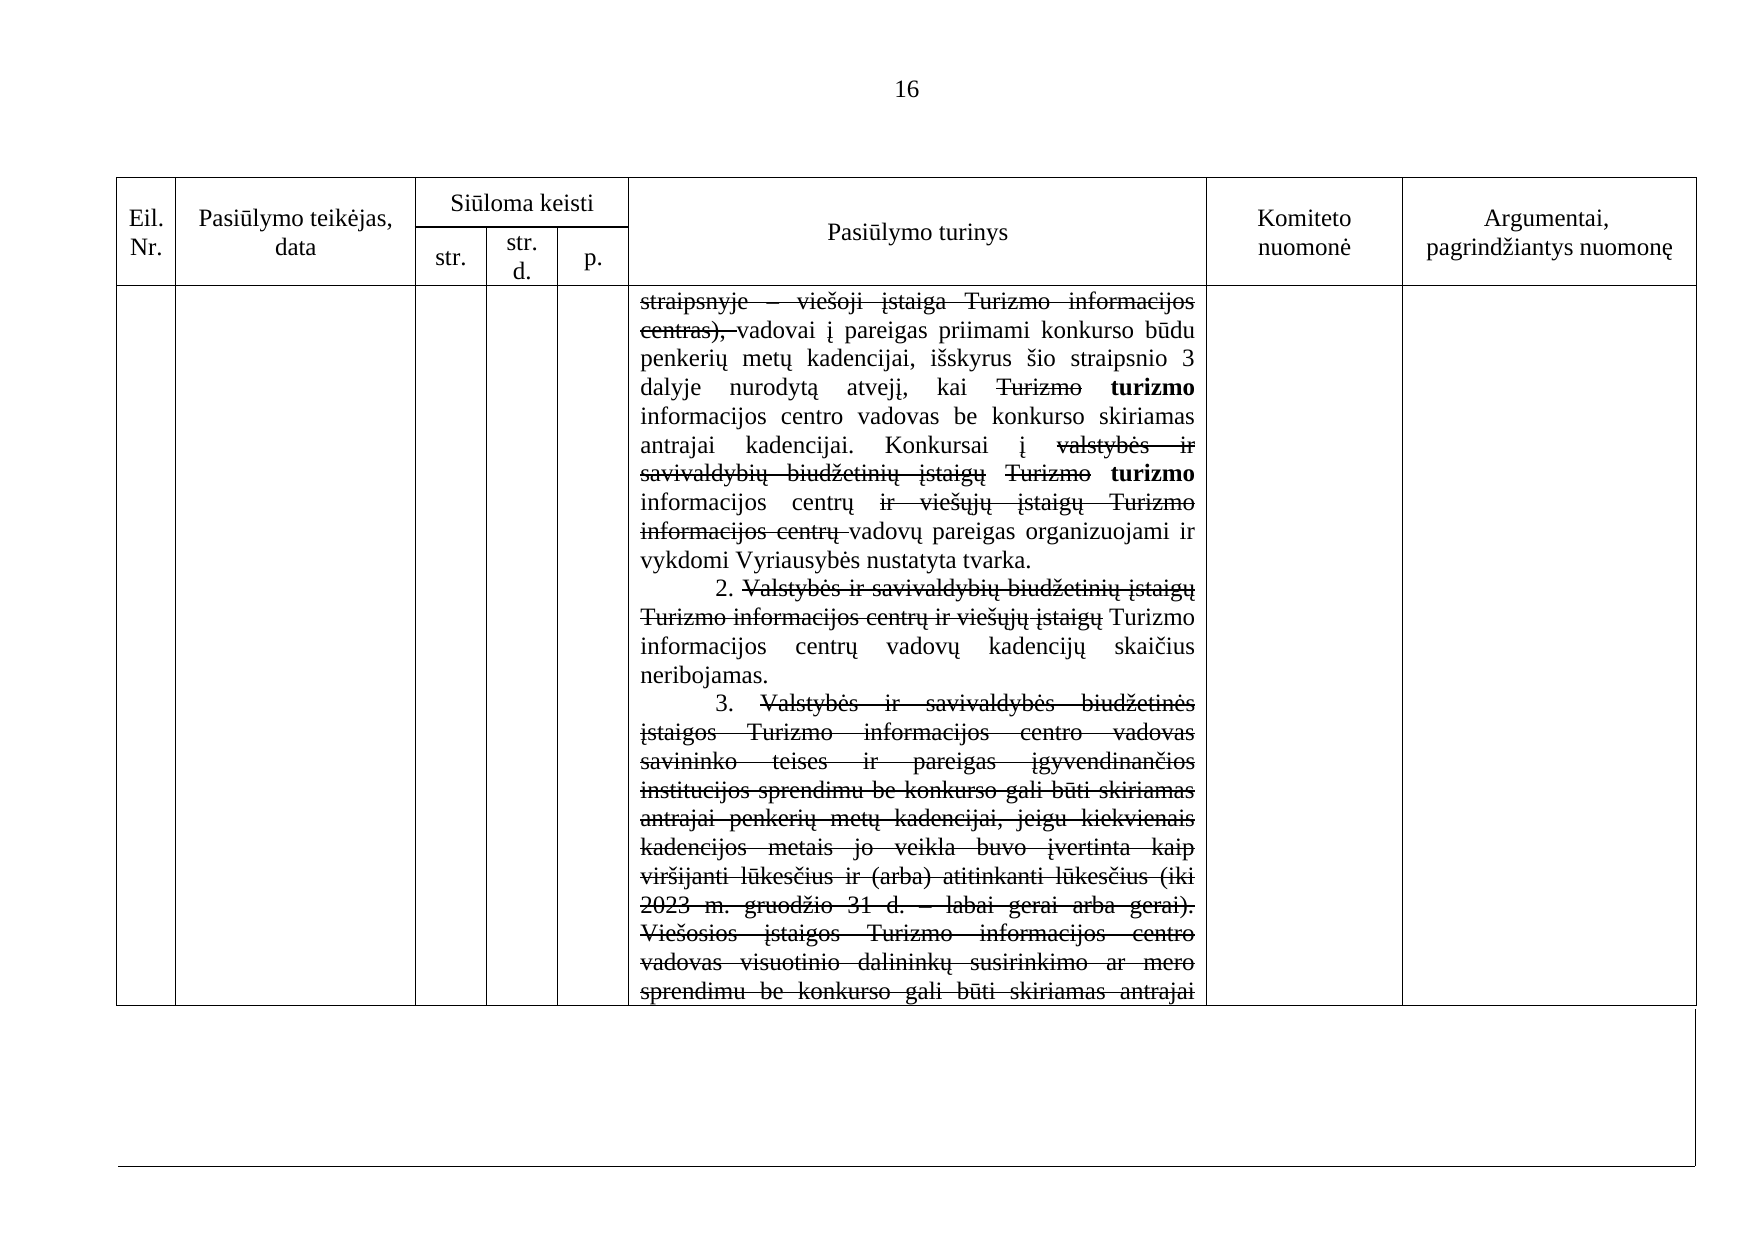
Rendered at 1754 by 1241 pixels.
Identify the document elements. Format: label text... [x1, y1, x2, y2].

table_header Pasiūlymo teikėjas, data [176, 178, 415, 285]
table_cell [487, 286, 557, 1005]
table_cell [1403, 286, 1696, 1005]
table_header Siūloma keisti [416, 178, 628, 226]
table_cell 2 3 [416, 286, 486, 1005]
table_cell straipsnyje – viešoji įstaiga Turizmo informacijos centras), vadovai į pareigas priimami konkurso būdu penkerių metų kadencijai, išskyrus šio straipsnio 3 dalyje nurodytą atvejį, kai Turizmo turizmo informacijos centro vadovas be konkurso skiriamas antrajai kadencijai. Konkursai į valstybės ir savivaldybių biudžetinių įstaigų Turizmo turizmo informacijos centrų ir viešųjų įstaigų Turizmo informacijos centrų vadovų pareigas organizuojami ir vykdomi Vyriausybės nustatyta tvarka. 2. Valstybės ir savivaldybių biudžetinių įstaigų Turizmo informacijos centrų ir viešųjų įstaigų Turizmo informacijos centrų vadovų kadencijų skaičius neribojamas. 3. Valstybės ir savivaldybės biudžetinės įstaigos Turizmo informacijos centro vadovas savininko teises ir pareigas įgyvendinančios institucijos sprendimu be konkurso gali būti skiriamas antrajai penkerių metų kadencijai, jeigu kiekvienais kadencijos metais jo veikla buvo įvertinta kaip viršijanti lūkesčius ir (arba) atitinkanti lūkesčius (iki 2023 m. gruodžio 31 d. – labai gerai arba gerai). Viešosios įstaigos Turizmo informacijos centro vadovas visuotinio dalininkų susirinkimo ar mero sprendimu be konkurso gali būti skiriamas antrajai [629, 286, 1206, 1005]
table_header Pasiūlymo turinys [629, 178, 1206, 285]
table_cell [1207, 286, 1402, 1005]
table_cell p. [558, 228, 628, 285]
table_cell Ekonomikos komitetas, 2024-04-17 [176, 286, 415, 1005]
table_cell str. [416, 228, 486, 285]
table_header Eil. Nr. [117, 178, 175, 285]
table_cell [558, 286, 628, 1005]
table_cell 2. [117, 286, 175, 1005]
table_header Argumentai, pagrindžiantys nuomonę [1403, 178, 1696, 285]
table_cell str. d. [487, 228, 557, 285]
table_header Komiteto nuomonė [1207, 178, 1402, 285]
